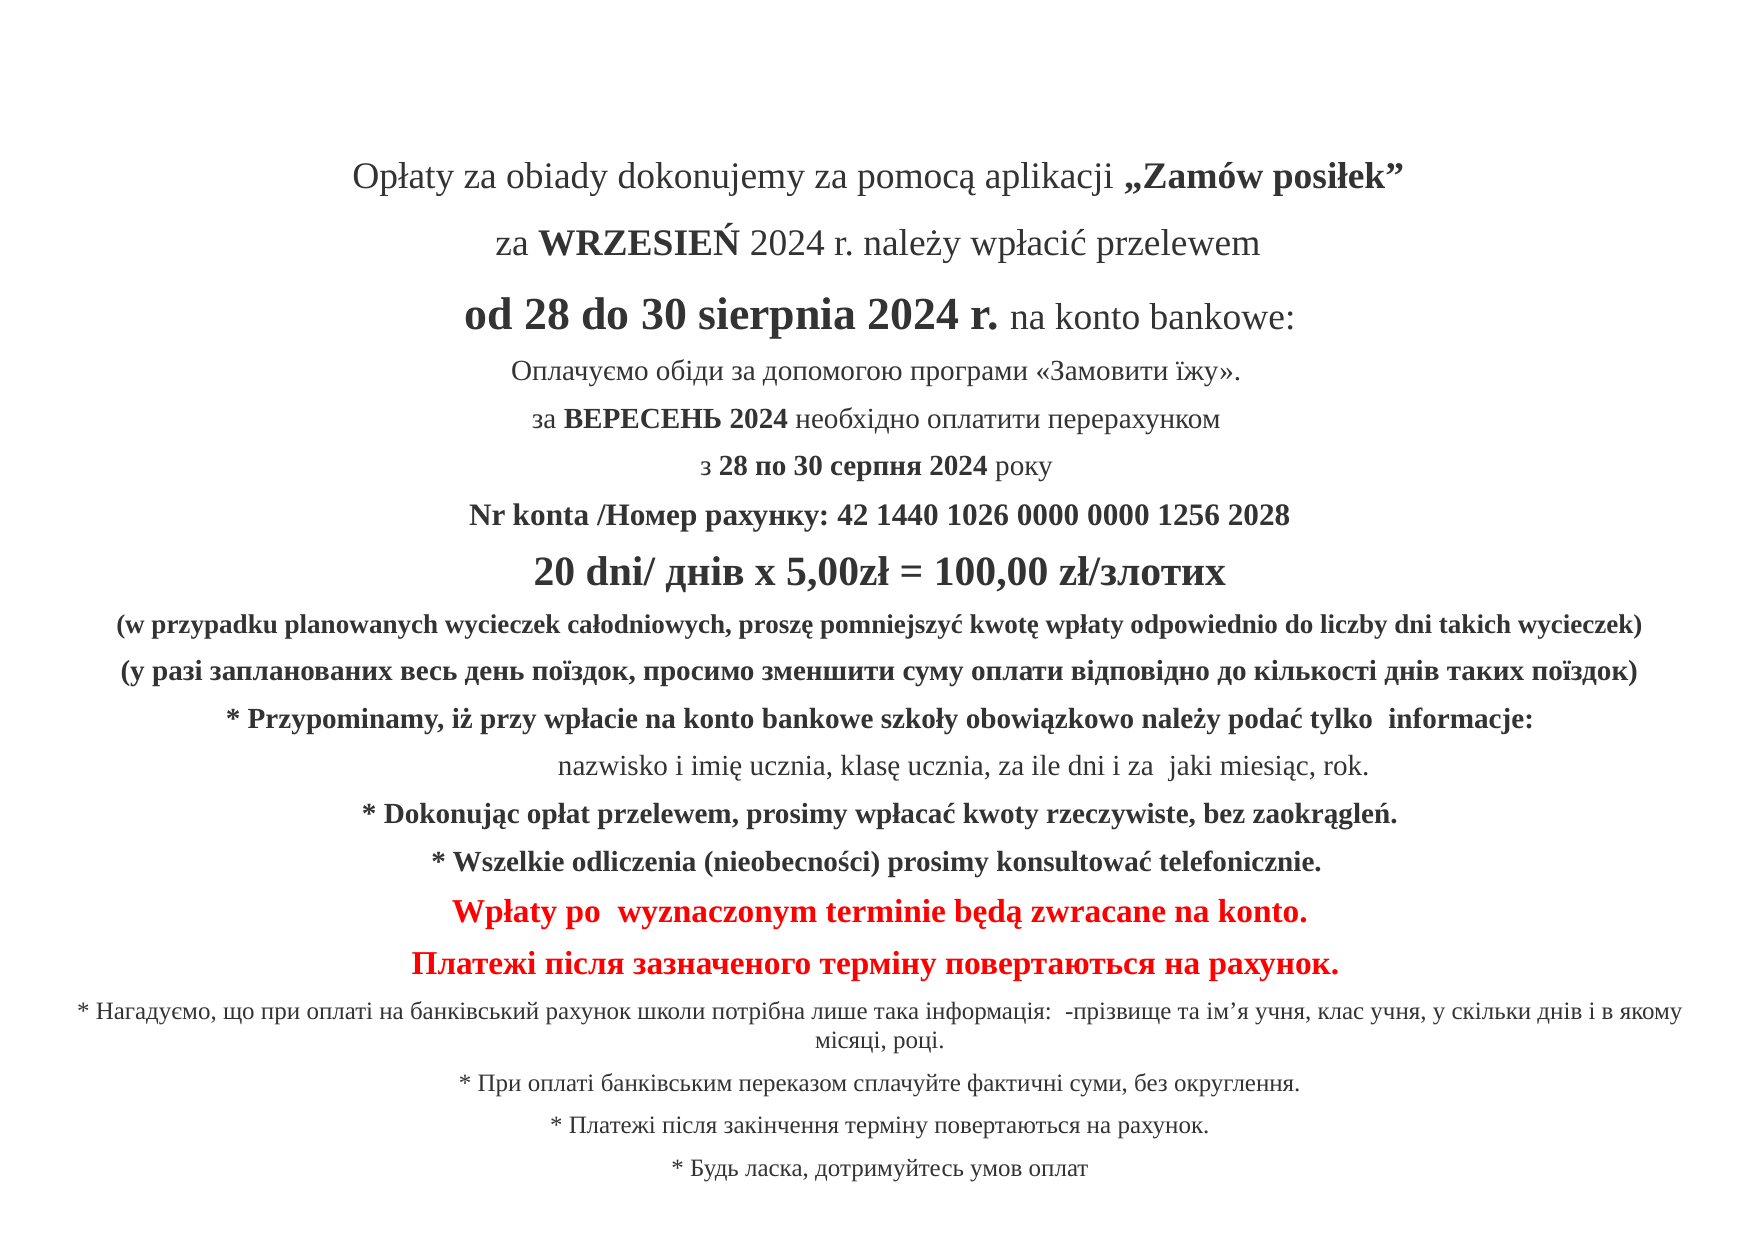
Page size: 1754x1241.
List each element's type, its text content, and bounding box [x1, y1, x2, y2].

text nazwisko i imię ucznia, klasę ucznia, za ile dni i za jaki miesiąc, rok. [47, 748, 1712, 782]
text * Wszelkie odliczenia (nieobecności) prosimy konsultować telefonicznie. [47, 844, 1712, 877]
text * Нагадуємо, що при оплаті на банківський рахунок школи потрібна лише така інформація: -прізвище та ім’я учня, клас учня, у скільки днів і в якому місяці, році. [47, 996, 1712, 1053]
text * При оплаті банківським переказом сплачуйте фактичні суми, без округлення. [47, 1068, 1712, 1096]
text з 28 по 30 серпня 2024 року [47, 448, 1712, 482]
text za WRZESIEŃ 2024 r. należy wpłacić przelewem [23, 220, 1742, 263]
text Wpłaty po wyznaczonym terminie będą zwracane na konto. [47, 891, 1712, 929]
text * Будь ласка, дотримуйтесь умов оплат [47, 1153, 1712, 1182]
text OBIADY [47, 44, 1712, 101]
text Nr konta /Номер рахунку: 42 1440 1026 0000 0000 1256 2028 [47, 496, 1712, 532]
text (w przypadku planowanych wycieczek całodniowych, proszę pomniejszyć kwotę wpłaty odpowiednio do liczby dni takich wycieczek) [47, 608, 1712, 639]
text Opłaty za obiady dokonujemy za pomocą aplikacji „Zamów posiłek” [23, 154, 1742, 197]
text 20 dni/ днів x 5,00zł = 100,00 zł/злотих [47, 546, 1712, 594]
text Платежі після зазначеного терміну повертаються на рахунок. [47, 944, 1712, 982]
text od 28 do 30 sierpnia 2024 r. na konto bankowe: [47, 286, 1712, 339]
text * Przypominamy, iż przy wpłacie na konto bankowe szkoły obowiązkowo należy podać tylko informacje: [47, 701, 1712, 734]
text * Dokonując opłat przelewem, prosimy wpłacać kwoty rzeczywiste, bez zaokrągleń. [47, 796, 1712, 829]
text за ВЕРЕСЕНЬ 2024 необхідно оплатити перерахунком [47, 401, 1712, 434]
text Оплачуємо обіди за допомогою програми «Замовити їжу». [47, 353, 1712, 387]
text (у разі запланованих весь день поїздок, просимо зменшити суму оплати відповідно до кількості днів таких поїздок) [47, 653, 1712, 687]
text * Платежі після закінчення терміну повертаються на рахунок. [47, 1110, 1712, 1139]
